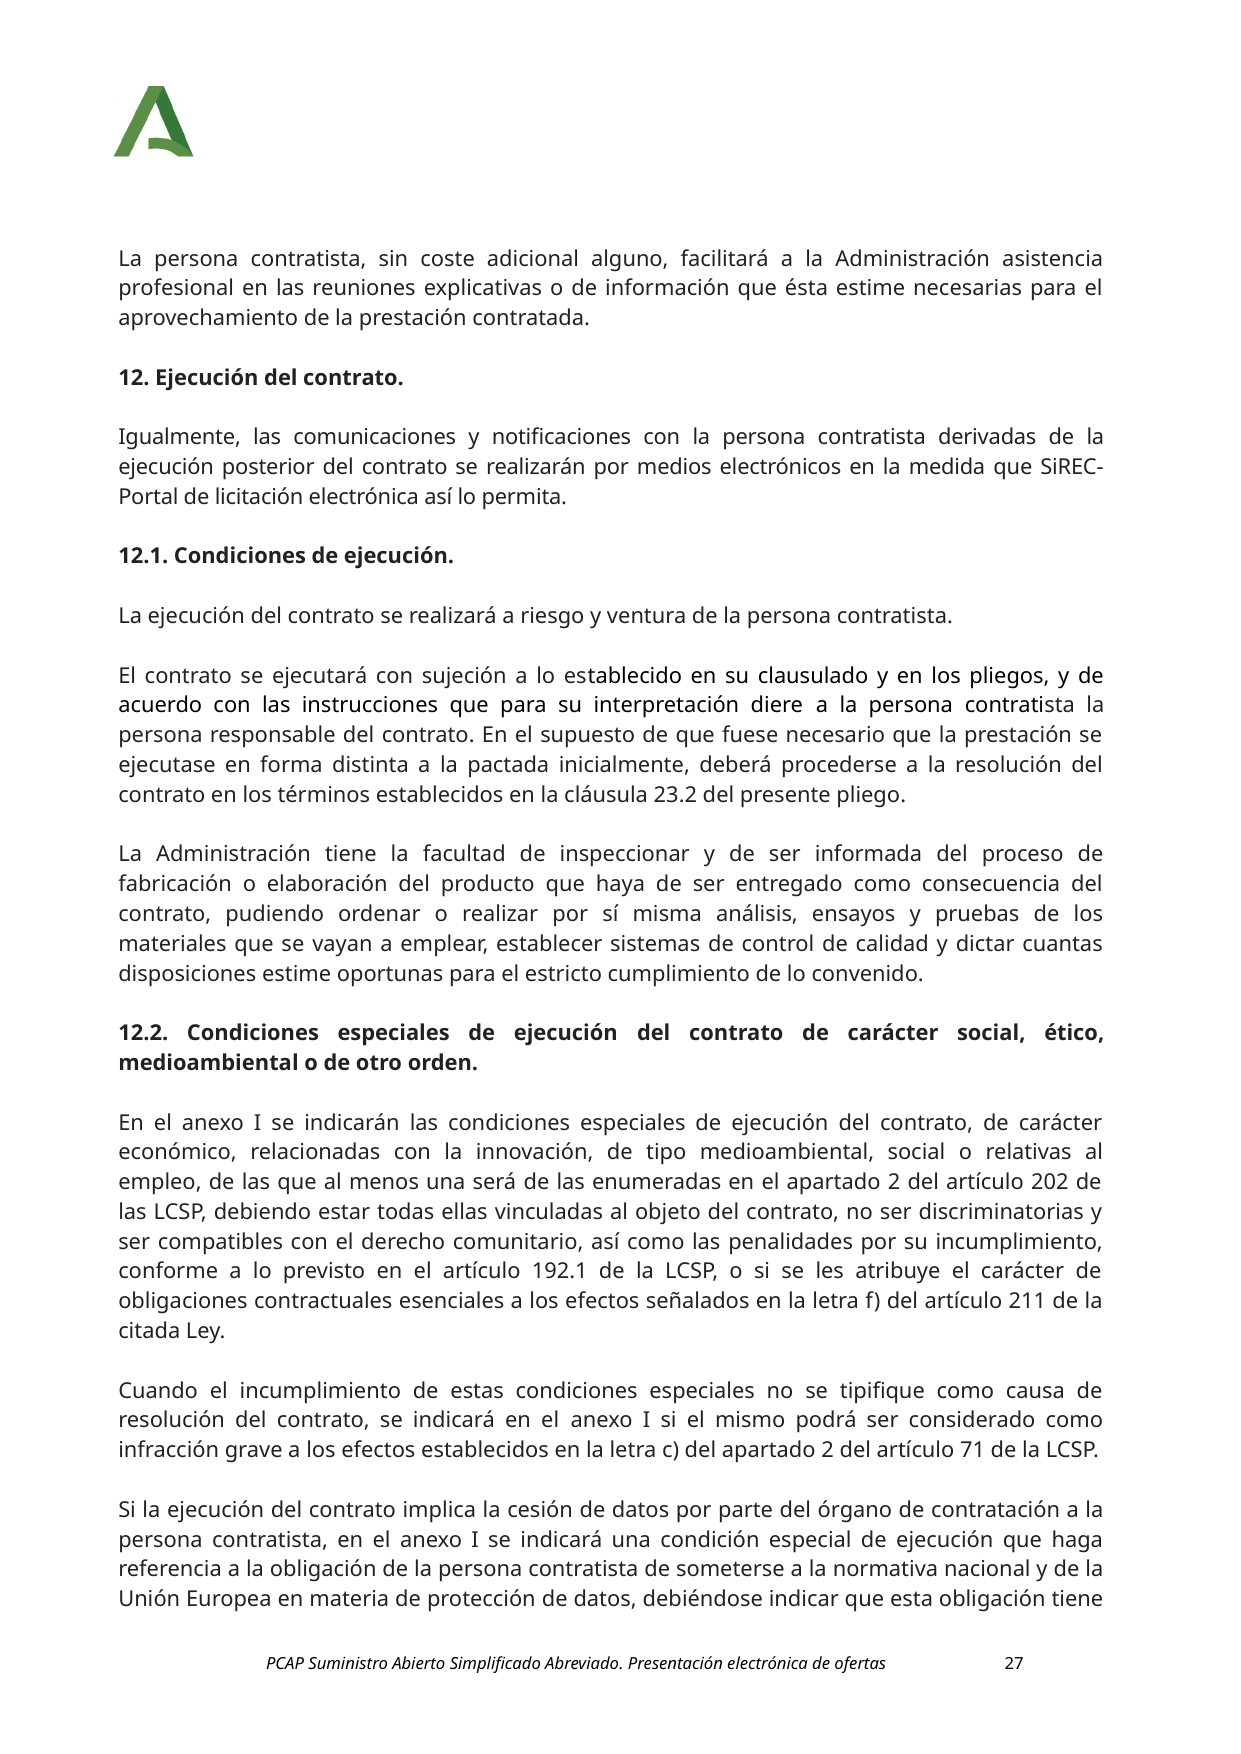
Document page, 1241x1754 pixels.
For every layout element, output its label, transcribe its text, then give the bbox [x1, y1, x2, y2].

text En el anexo I se indicarán las condiciones especiales de ejecución del contrato, de carácter económico, relacionadas con la innovación, de tipo medioambiental, social o relativas al empleo, de las que al menos una será de las enumeradas en el apartado 2 del artículo 202 de las LCSP, debiendo estar todas ellas vinculadas al objeto del contrato, no ser discriminatorias y ser compatibles con el derecho comunitario, así como las penalidades por su incumplimiento, conforme a lo previsto en el artículo 192.1 de la LCSP, o si se les atribuye el carácter de obligaciones contractuales esenciales a los efectos señalados en la letra f) del artículo 211 de la citada Ley. [118, 1106, 1104, 1345]
text La ejecución del contrato se realizará a riesgo y ventura de la persona contratista. [118, 600, 1104, 630]
text La Administración tiene la facultad de inspeccionar y de ser informada del proceso de fabricación o elaboración del producto que haya de ser entregado como consecuencia del contrato, pudiendo ordenar o realizar por sí misma análisis, ensayos y pruebas de los materiales que se vayan a emplear, establecer sistemas de control de calidad y dictar cuantas disposiciones estime oportunas para el estricto cumplimiento de lo convenido. [118, 838, 1104, 987]
text El contrato se ejecutará con sujeción a lo establecido en su clausulado y en los pliegos, y de acuerdo con las instrucciones que para su interpretación diere a la persona contratista la persona responsable del contrato. En el supuesto de que fuese necesario que la prestación se ejecutase en forma distinta a la pactada inicialmente, deberá procederse a la resolución del contrato en los términos establecidos en la cláusula 23.2 del presente pliego. [118, 659, 1104, 808]
text La persona contratista, sin coste adicional alguno, facilitará a la Administración asistencia profesional en las reuniones explicativas o de información que ésta estime necesarias para el aprovechamiento de la prestación contratada. [118, 242, 1104, 332]
text 12.2. Condiciones especiales de ejecución del contrato de carácter social, ético, medioambiental o de otro orden. [118, 1017, 1104, 1077]
text 12.1. Condiciones de ejecución. [118, 540, 1104, 570]
text Cuando el incumplimiento de estas condiciones especiales no se tipifique como causa de resolución del contrato, se indicará en el anexo I si el mismo podrá ser considerado como infracción grave a los efectos establecidos en la letra c) del apartado 2 del artículo 71 de la LCSP. [118, 1374, 1104, 1464]
text 12. Ejecución del contrato. [118, 362, 1104, 391]
text Igualmente, las comunicaciones y notificaciones con la persona contratista derivadas de la ejecución posterior del contrato se realizarán por medios electrónicos en la medida que SiREC-Portal de licitación electrónica así lo permita. [118, 421, 1104, 511]
picture [109, 81, 198, 161]
text Si la ejecución del contrato implica la cesión de datos por parte del órgano de contratación a la persona contratista, en el anexo I se indicará una condición especial de ejecución que haga referencia a la obligación de la persona contratista de someterse a la normativa nacional y de la Unión Europea en materia de protección de datos, debiéndose indicar que esta obligación tiene [118, 1494, 1104, 1613]
